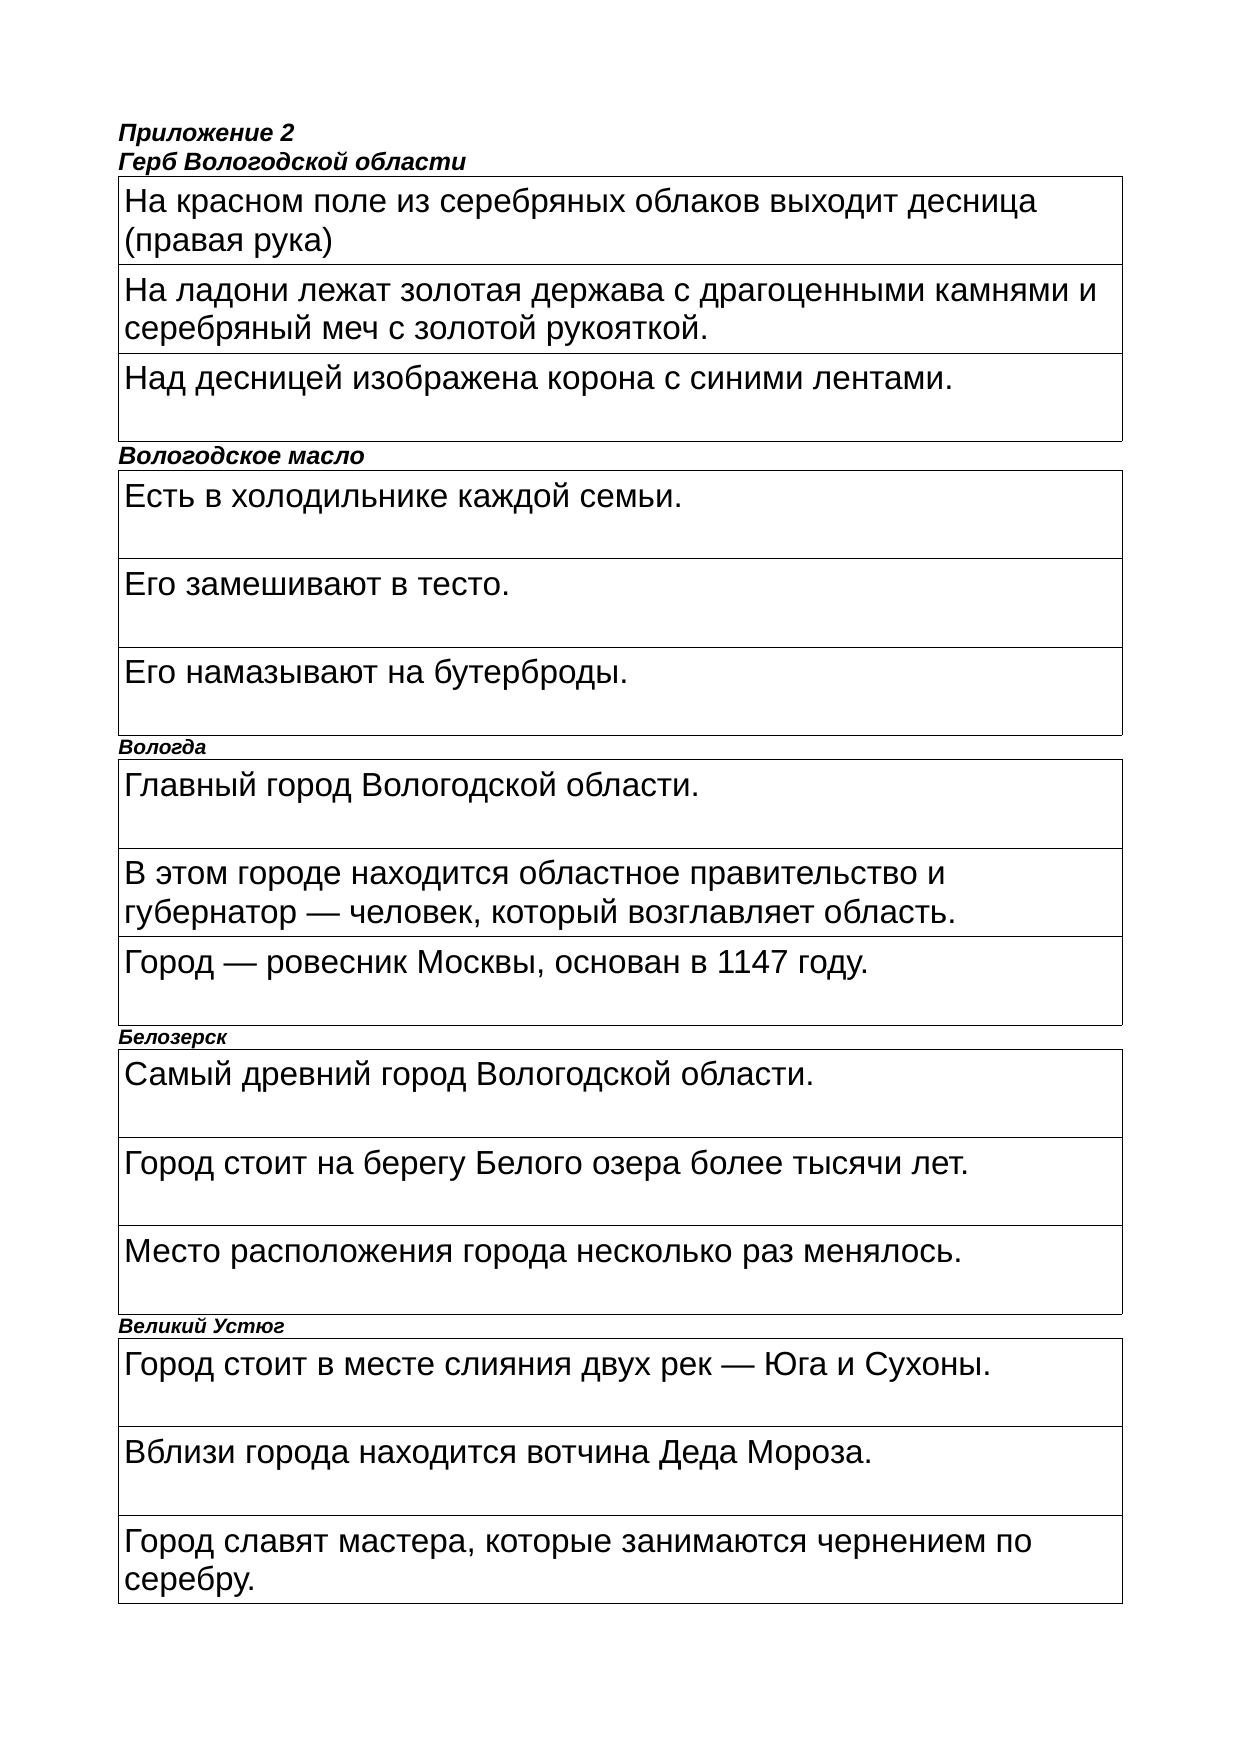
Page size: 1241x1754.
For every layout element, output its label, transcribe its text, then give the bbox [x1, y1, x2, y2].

text Герб Вологодской области [118, 147, 1122, 176]
text Вологодское масло [118, 442, 1122, 470]
table_cell Город стоит на берегу Белого озера более тысячи лет. [119, 1138, 1122, 1225]
table_header Самый древний город Вологодской области. [119, 1050, 1122, 1137]
table_cell Над десницей изображена корона с синими лентами. [119, 354, 1122, 441]
text Великий Устюг [118, 1315, 1122, 1338]
table_cell В этом городе находится областное правительство и губернатор — человек, который возглавляет область. [119, 849, 1122, 936]
table_cell Место расположения города несколько раз менялось. [119, 1226, 1122, 1314]
table_cell На ладони лежат золотая держава с драгоценными камнями и серебряный меч с золотой рукояткой. [119, 265, 1122, 352]
table_header Главный город Вологодской области. [119, 760, 1122, 848]
table_cell Его замешивают в тесто. [119, 559, 1122, 647]
table_header На красном поле из серебряных облаков выходит десница (правая рука) [119, 177, 1122, 264]
text Вологда [118, 736, 1122, 759]
table_cell Город славят мастера, которые занимаются чернением по серебру. [119, 1516, 1122, 1603]
table_cell Город — ровесник Москвы, основан в 1147 году. [119, 937, 1122, 1024]
text Белозерск [118, 1026, 1122, 1048]
table_cell Его намазывают на бутерброды. [119, 648, 1122, 735]
table_header Город стоит в месте слияния двух рек — Юга и Сухоны. [119, 1339, 1122, 1426]
text Приложение 2 [118, 118, 1122, 147]
table_header Есть в холодильнике каждой семьи. [119, 471, 1122, 558]
table_cell Вблизи города находится вотчина Деда Мороза. [119, 1427, 1122, 1515]
